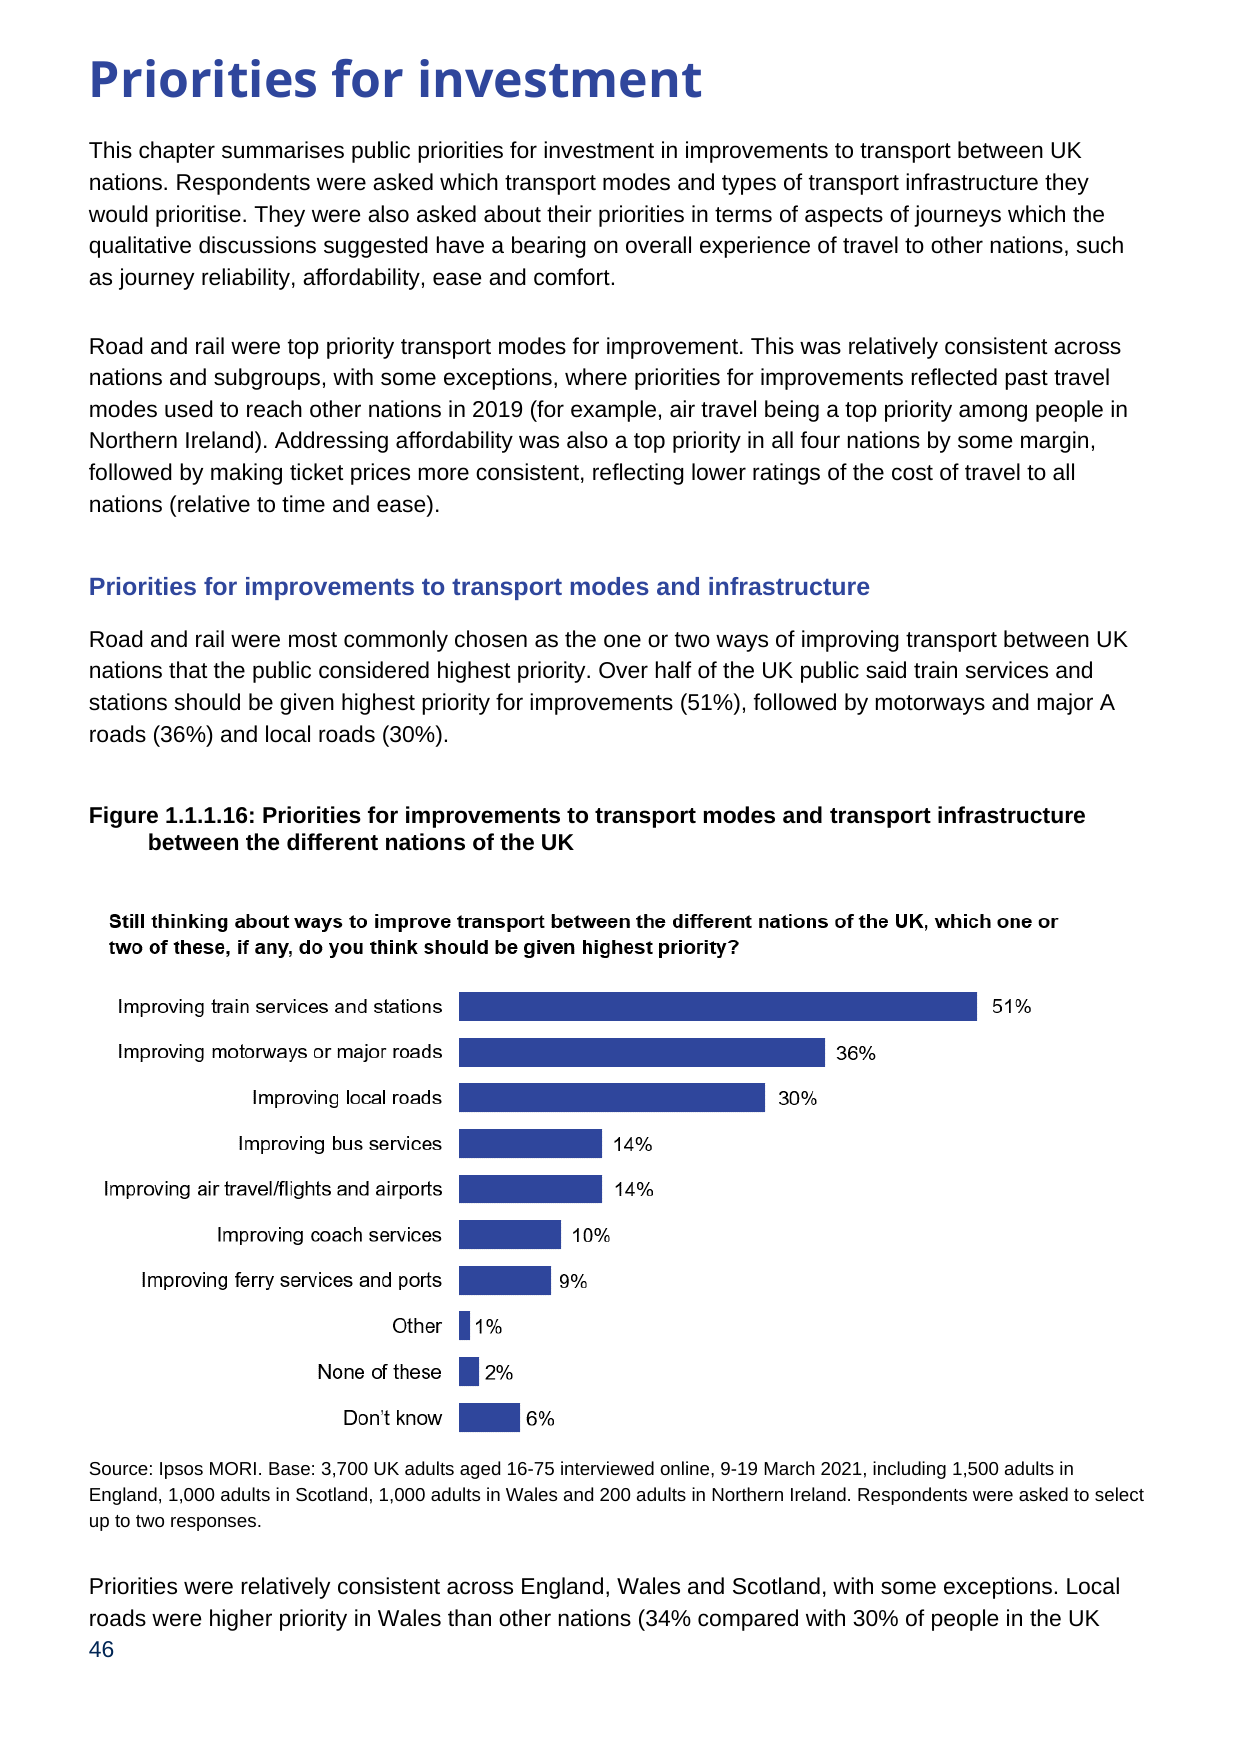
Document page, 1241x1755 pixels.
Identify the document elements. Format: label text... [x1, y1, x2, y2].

list Priorities for improvements to transport modes and transport infrastructure between the different nations of the UK [89, 802, 1152, 855]
text Source: Ipsos MORI. Base: 3,700 UK adults aged 16-75 interviewed online, 9-19 March 2021, including 1,500 adults in England, 1,000 adults in Scotland, 1,000 adults in Wales and 200 adults in Northern Ireland. Respondents were asked to select up to two responses. [89, 1472, 1152, 1531]
text Source: Ipsos MORI. Base: 3,700 UK adults aged 16-75 interviewed online, 9-19 March 2021, including 1,500 adults in England, 1,000 adults in Scotland, 1,000 adults in Wales and 200 adults in Northern Ireland. Respondents were asked to select up to two responses. [89, 880, 1152, 897]
list Priorities were relatively consistent across England, Wales and Scotland, with some exceptions. Local roads were higher priority in Wales than other nations (34% compared with 30% of people in the UK [89, 1573, 1152, 1631]
list This chapter summarises public priorities for investment in improvements to transport between UK nations. Respondents were asked which transport modes and types of transport infrastructure they would prioritise. They were also asked about their priorities in terms of aspects of journeys which the qualitative discussions suggested have a bearing on overall experience of travel to other nations, such as journey reliability, affordability, ease and comfort. [89, 137, 1152, 290]
subtitle Priorities for investment [89, 44, 1152, 112]
subtitle Priorities for improvements to transport modes and infrastructure [89, 572, 1152, 601]
list Road and rail were top priority transport modes for improvement. This was relatively consistent across nations and subgroups, with some exceptions, where priorities for improvements reflected past travel modes used to reach other nations in 2019 (for example, air travel being a top priority among people in Northern Ireland). Addressing affordability was also a top priority in all four nations by some margin, followed by making ticket prices more consistent, reflecting lower ratings of the cost of travel to all nations (relative to time and ease). [89, 333, 1152, 517]
list Road and rail were most commonly chosen as the one or two ways of improving transport between UK nations that the public considered highest priority. Over half of the UK public said train services and stations should be given highest priority for improvements (51%), followed by motorways and major A roads (36%) and local roads (30%). [89, 626, 1152, 747]
